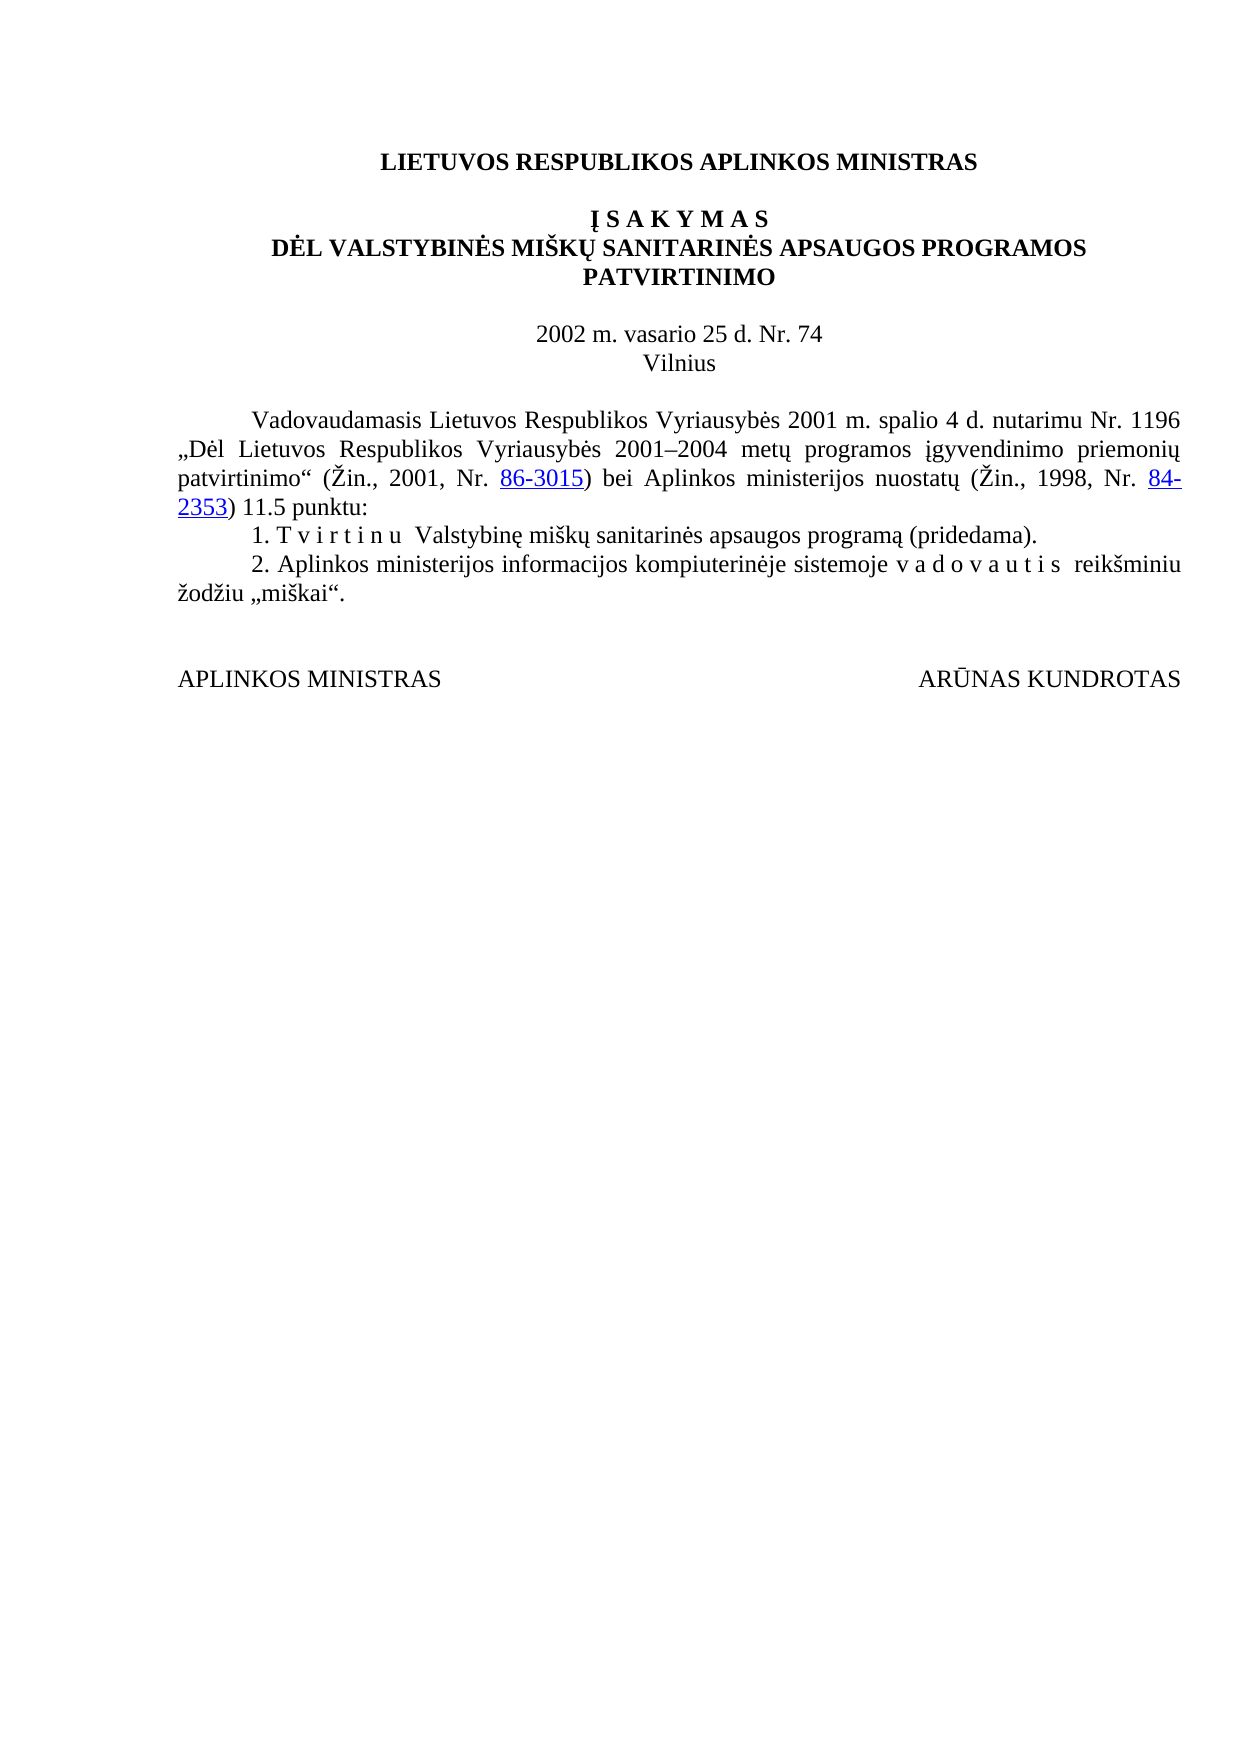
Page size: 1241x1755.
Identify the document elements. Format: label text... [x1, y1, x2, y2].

text 1. Tvirtinu Valstybinę miškų sanitarinės apsaugos programą (pridedama). [177, 521, 1181, 549]
text DĖL VALSTYBINĖS MIŠKŲ SANITARINĖS APSAUGOS PROGRAMOS PATVIRTINIMO [177, 233, 1181, 291]
text Vilnius [177, 348, 1181, 377]
text Aplinkos Ministras Arūnas Kundrotas [177, 664, 1181, 693]
text 2. Aplinkos ministerijos informacijos kompiuterinėje sistemoje vadovautis reikšminiu žodžiu „miškai“. [177, 549, 1181, 607]
text Vadovaudamasis Lietuvos Respublikos Vyriausybės 2001 m. spalio 4 d. nutarimu Nr. 1196 „Dėl Lietuvos Respublikos Vyriausybės 2001–2004 metų programos įgyvendinimo priemonių patvirtinimo“ (Žin., 2001, Nr. 86-3015) bei Aplinkos ministerijos nuostatų (Žin., 1998, Nr. 84-2353) 11.5 punktu: [177, 406, 1181, 521]
text LIETUVOS RESPUBLIKOS APLINKOS MINISTRAS [177, 147, 1181, 176]
text 2002 m. vasario 25 d. Nr. 74 [177, 319, 1181, 348]
text Į S A K Y M A S [177, 204, 1181, 233]
